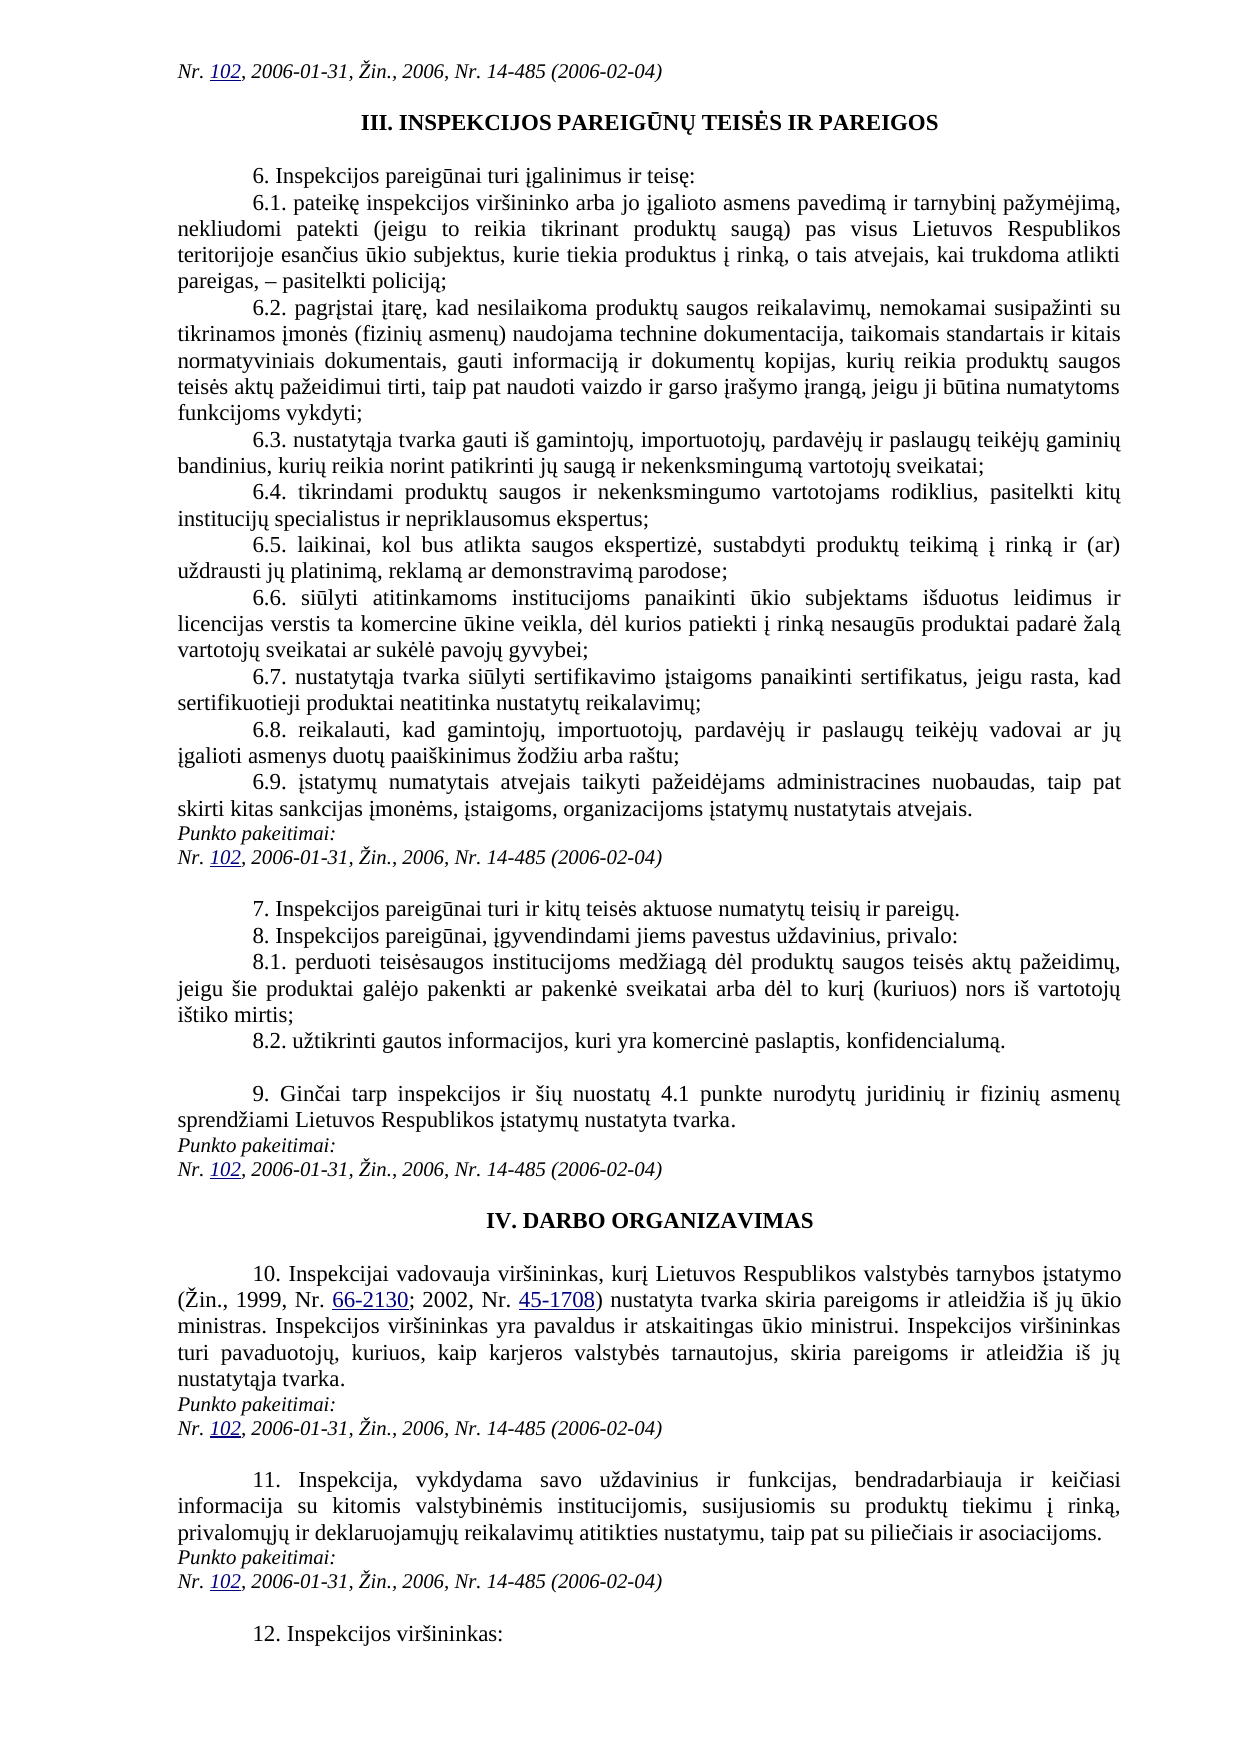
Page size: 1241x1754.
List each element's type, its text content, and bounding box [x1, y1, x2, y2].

text 8.1. perduoti teisėsaugos institucijoms medžiagą dėl produktų saugos teisės aktų pažeidimų, jeigu šie produktai galėjo pakenkti ar pakenkė sveikatai arba dėl to kurį (kuriuos) nors iš vartotojų ištiko mirtis; [177, 948, 1122, 1027]
text Nr. 102, 2006-01-31, Žin., 2006, Nr. 14-485 (2006-02-04) [177, 1416, 1122, 1440]
text 7. Inspekcijos pareigūnai turi ir kitų teisės aktuose numatytų teisių ir pareigų. [177, 896, 1122, 922]
text 6. Inspekcijos pareigūnai turi įgalinimus ir teisę: [177, 162, 1122, 188]
text 6.5. laikinai, kol bus atlikta saugos ekspertizė, sustabdyti produktų teikimą į rinką ir (ar) uždrausti jų platinimą, reklamą ar demonstravimą parodose; [177, 531, 1122, 584]
text 6.6. siūlyti atitinkamoms institucijoms panaikinti ūkio subjektams išduotus leidimus ir licencijas verstis ta komercine ūkine veikla, dėl kurios patiekti į rinką nesaugūs produktai padarė žalą vartotojų sveikatai ar sukėlė pavojų gyvybei; [177, 584, 1122, 663]
text 12. Inspekcijos viršininkas: [177, 1620, 1122, 1646]
text Punkto pakeitimai: [177, 1392, 1122, 1416]
text Punkto pakeitimai: [177, 1133, 1122, 1157]
text Nr. 102, 2006-01-31, Žin., 2006, Nr. 14-485 (2006-02-04) [177, 59, 1122, 83]
text IV. DARBO ORGANIZAVIMAS [177, 1207, 1122, 1233]
text 10. Inspekcijai vadovauja viršininkas, kurį Lietuvos Respublikos valstybės tarnybos įstatymo (Žin., 1999, Nr. 66-2130; 2002, Nr. 45-1708) nustatyta tvarka skiria pareigoms ir atleidžia iš jų ūkio ministras. Inspekcijos viršininkas yra pavaldus ir atskaitingas ūkio ministrui. Inspekcijos viršininkas turi pavaduotojų, kuriuos, kaip karjeros valstybės tarnautojus, skiria pareigoms ir atleidžia iš jų nustatytąja tvarka. [177, 1260, 1122, 1392]
text Punkto pakeitimai: [177, 821, 1122, 845]
text 6.9. įstatymų numatytais atvejais taikyti pažeidėjams administracines nuobaudas, taip pat skirti kitas sankcijas įmonėms, įstaigoms, organizacijoms įstatymų nustatytais atvejais. [177, 768, 1122, 821]
text 6.4. tikrindami produktų saugos ir nekenksmingumo vartotojams rodiklius, pasitelkti kitų institucijų specialistus ir nepriklausomus ekspertus; [177, 478, 1122, 531]
text 11. Inspekcija, vykdydama savo uždavinius ir funkcijas, bendradarbiauja ir keičiasi informacija su kitomis valstybinėmis institucijomis, susijusiomis su produktų tiekimu į rinką, privalomųjų ir deklaruojamųjų reikalavimų atitikties nustatymu, taip pat su piliečiais ir asociacijoms. [177, 1466, 1122, 1545]
text Nr. 102, 2006-01-31, Žin., 2006, Nr. 14-485 (2006-02-04) [177, 1569, 1122, 1593]
text III. INSPEKCIJOS PAREIGŪNŲ TEISĖS IR PAREIGOS [177, 109, 1122, 136]
text Punkto pakeitimai: [177, 1545, 1122, 1569]
text 9. Ginčai tarp inspekcijos ir šių nuostatų 4.1 punkte nurodytų juridinių ir fizinių asmenų sprendžiami Lietuvos Respublikos įstatymų nustatyta tvarka. [177, 1080, 1122, 1133]
text 6.1. pateikę inspekcijos viršininko arba jo įgalioto asmens pavedimą ir tarnybinį pažymėjimą, nekliudomi patekti (jeigu to reikia tikrinant produktų saugą) pas visus Lietuvos Respublikos teritorijoje esančius ūkio subjektus, kurie tiekia produktus į rinką, o tais atvejais, kai trukdoma atlikti pareigas, – pasitelkti policiją; [177, 188, 1122, 294]
text 8. Inspekcijos pareigūnai, įgyvendindami jiems pavestus uždavinius, privalo: [177, 922, 1122, 948]
text Nr. 102, 2006-01-31, Žin., 2006, Nr. 14-485 (2006-02-04) [177, 1157, 1122, 1181]
text 6.8. reikalauti, kad gamintojų, importuotojų, pardavėjų ir paslaugų teikėjų vadovai ar jų įgalioti asmenys duotų paaiškinimus žodžiu arba raštu; [177, 716, 1122, 768]
text 6.7. nustatytąja tvarka siūlyti sertifikavimo įstaigoms panaikinti sertifikatus, jeigu rasta, kad sertifikuotieji produktai neatitinka nustatytų reikalavimų; [177, 663, 1122, 716]
text 8.2. užtikrinti gautos informacijos, kuri yra komercinė paslaptis, konfidencialumą. [177, 1027, 1122, 1054]
text 6.3. nustatytąja tvarka gauti iš gamintojų, importuotojų, pardavėjų ir paslaugų teikėjų gaminių bandinius, kurių reikia norint patikrinti jų saugą ir nekenksmingumą vartotojų sveikatai; [177, 426, 1122, 478]
text Nr. 102, 2006-01-31, Žin., 2006, Nr. 14-485 (2006-02-04) [177, 845, 1122, 869]
text 6.2. pagrįstai įtarę, kad nesilaikoma produktų saugos reikalavimų, nemokamai susipažinti su tikrinamos įmonės (fizinių asmenų) naudojama technine dokumentacija, taikomais standartais ir kitais normatyviniais dokumentais, gauti informaciją ir dokumentų kopijas, kurių reikia produktų saugos teisės aktų pažeidimui tirti, taip pat naudoti vaizdo ir garso įrašymo įrangą, jeigu ji būtina numatytoms funkcijoms vykdyti; [177, 294, 1122, 426]
